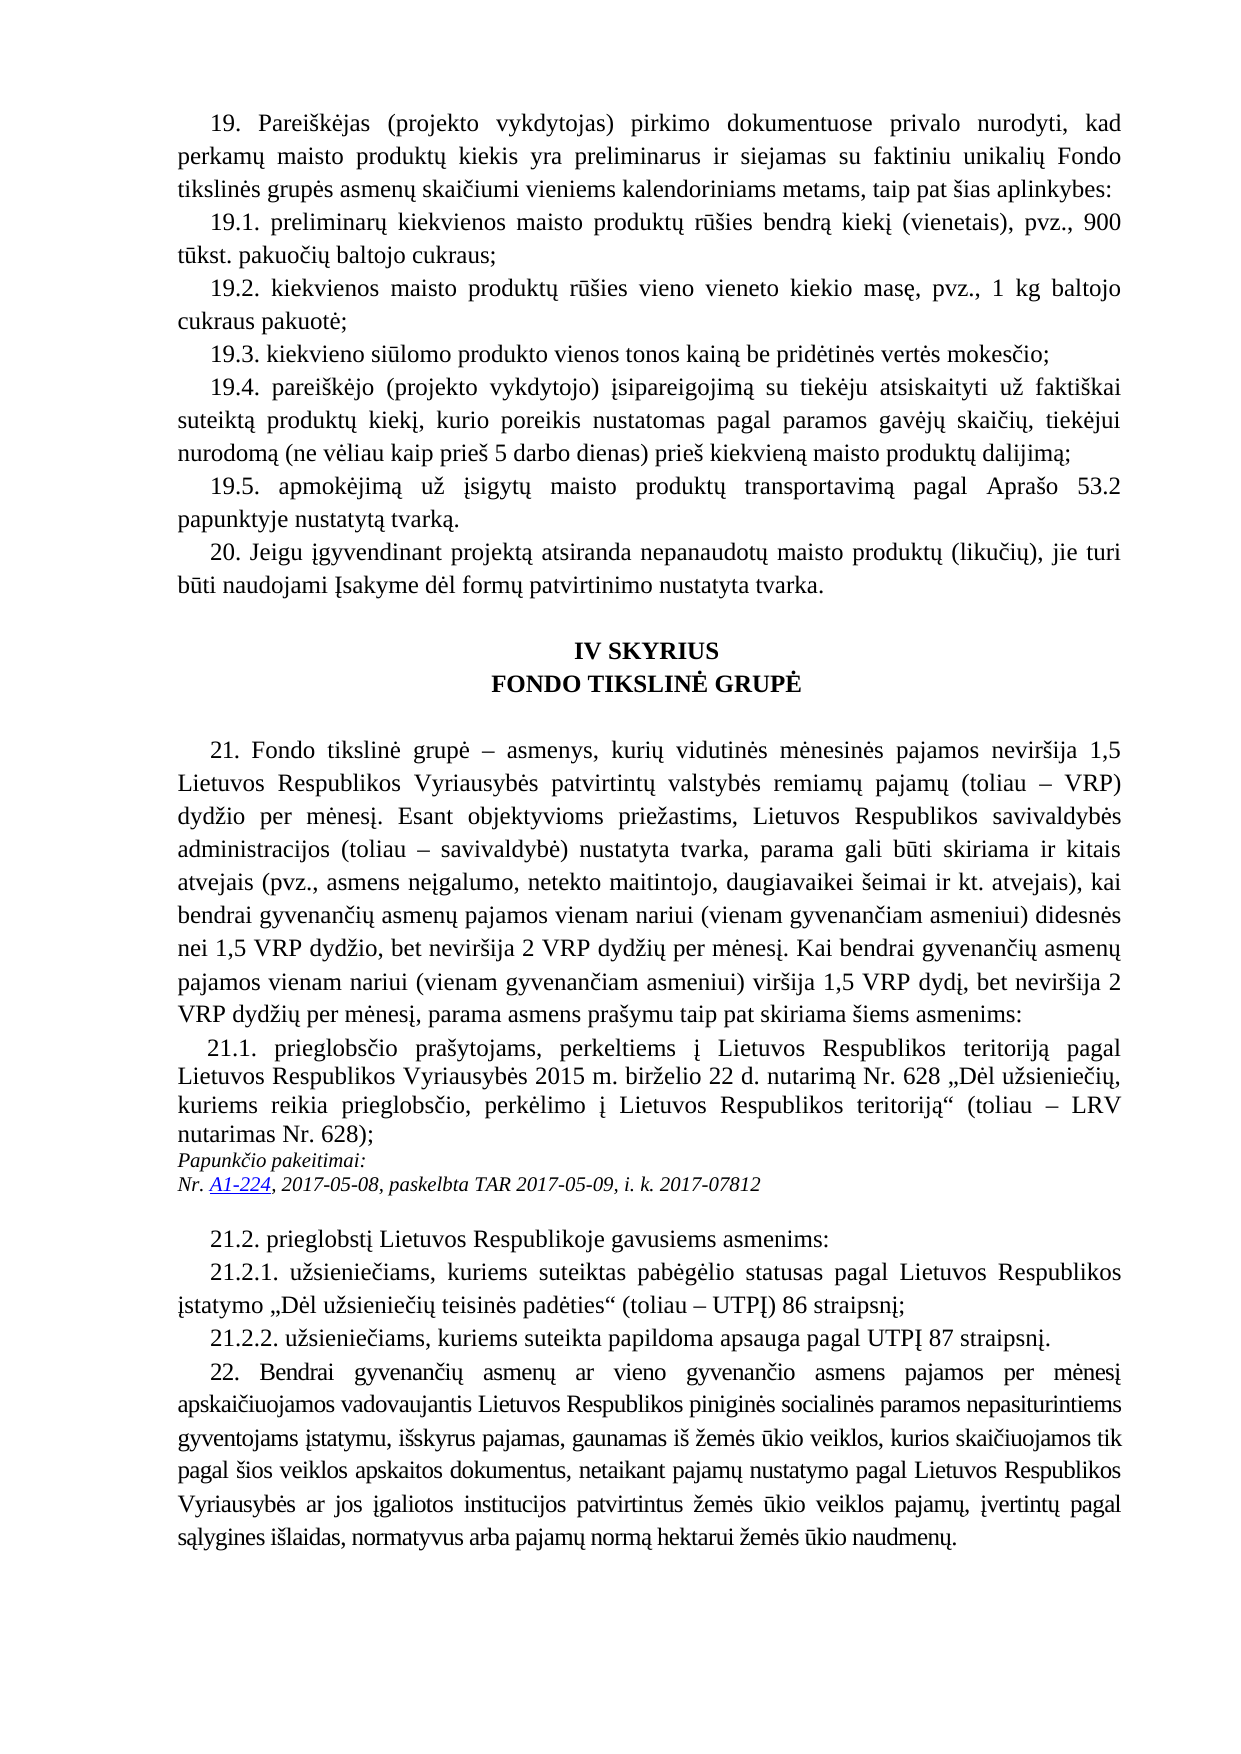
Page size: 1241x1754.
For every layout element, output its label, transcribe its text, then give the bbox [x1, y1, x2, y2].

text iv skyrius [177, 636, 1122, 665]
text 21.2.1. užsieniečiams, kuriems suteiktas pabėgėlio statusas pagal Lietuvos Respublikos įstatymo „Dėl užsieniečių teisinės padėties“ (toliau – UTPĮ) 86 straipsnį; [177, 1257, 1122, 1319]
text 21. Fondo tikslinė grupė – asmenys, kurių vidutinės mėnesinės pajamos neviršija 1,5 Lietuvos Respublikos Vyriausybės patvirtintų valstybės remiamų pajamų (toliau – VRP) dydžio per mėnesį. Esant objektyvioms priežastims, Lietuvos Respublikos savivaldybės administracijos (toliau – savivaldybė) nustatyta tvarka, parama gali būti skiriama ir kitais atvejais (pvz., asmens neįgalumo, netekto maitintojo, daugiavaikei šeimai ir kt. atvejais), kai bendrai gyvenančių asmenų pajamos vienam nariui (vienam gyvenančiam asmeniui) didesnės nei 1,5 VRP dydžio, bet neviršija 2 VRP dydžių per mėnesį. Kai bendrai gyvenančių asmenų pajamos vienam nariui (vienam gyvenančiam asmeniui) viršija 1,5 VRP dydį, bet neviršija 2 VRP dydžių per mėnesį, parama asmens prašymu taip pat skiriama šiems asmenims: [177, 735, 1122, 1028]
text 21.1. prieglobsčio prašytojams, perkeltiems į Lietuvos Respublikos teritoriją pagal Lietuvos Respublikos Vyriausybės 2015 m. birželio 22 d. nutarimą Nr. 628 „Dėl užsieniečių, kuriems reikia prieglobsčio, perkėlimo į Lietuvos Respublikos teritoriją“ (toliau – LRV nutarimas Nr. 628); [177, 1033, 1122, 1148]
text 19. Pareiškėjas (projekto vykdytojas) pirkimo dokumentuose privalo nurodyti, kad perkamų maisto produktų kiekis yra preliminarus ir siejamas su faktiniu unikalių Fondo tikslinės grupės asmenų skaičiumi vieniems kalendoriniams metams, taip pat šias aplinkybes: [177, 108, 1122, 203]
text Papunkčio pakeitimai: [177, 1148, 1122, 1172]
text 19.3. kiekvieno siūlomo produkto vienos tonos kainą be pridėtinės vertės mokesčio; [177, 339, 1122, 368]
text 21.2.2. užsieniečiams, kuriems suteikta papildoma apsauga pagal UTPĮ 87 straipsnį. [177, 1323, 1122, 1352]
text 22. Bendrai gyvenančių asmenų ar vieno gyvenančio asmens pajamos per mėnesį apskaičiuojamos vadovaujantis Lietuvos Respublikos piniginės socialinės paramos nepasiturintiems gyventojams įstatymu, išskyrus pajamas, gaunamas iš žemės ūkio veiklos, kurios skaičiuojamos tik pagal šios veiklos apskaitos dokumentus, netaikant pajamų nustatymo pagal Lietuvos Respublikos Vyriausybės ar jos įgaliotos institucijos patvirtintus žemės ūkio veiklos pajamų, įvertintų pagal sąlygines išlaidas, normatyvus arba pajamų normą hektarui žemės ūkio naudmenų. [177, 1357, 1122, 1550]
text Nr. A1-224, 2017-05-08, paskelbta TAR 2017-05-09, i. k. 2017-07812 [177, 1172, 1122, 1196]
text FONDO TIKSLINĖ GRUPĖ [177, 669, 1122, 698]
text 20. Jeigu įgyvendinant projektą atsiranda nepanaudotų maisto produktų (likučių), jie turi būti naudojami Įsakyme dėl formų patvirtinimo nustatyta tvarka. [177, 537, 1122, 599]
text 19.5. apmokėjimą už įsigytų maisto produktų transportavimą pagal Aprašo 53.2 papunktyje nustatytą tvarką. [177, 471, 1122, 533]
text 21.2. prieglobstį Lietuvos Respublikoje gavusiems asmenims: [177, 1224, 1122, 1253]
text 19.2. kiekvienos maisto produktų rūšies vieno vieneto kiekio masę, pvz., 1 kg baltojo cukraus pakuotė; [177, 273, 1122, 335]
text 19.4. pareiškėjo (projekto vykdytojo) įsipareigojimą su tiekėju atsiskaityti už faktiškai suteiktą produktų kiekį, kurio poreikis nustatomas pagal paramos gavėjų skaičių, tiekėjui nurodomą (ne vėliau kaip prieš 5 darbo dienas) prieš kiekvieną maisto produktų dalijimą; [177, 372, 1122, 467]
text 19.1. preliminarų kiekvienos maisto produktų rūšies bendrą kiekį (vienetais), pvz., 900 tūkst. pakuočių baltojo cukraus; [177, 207, 1122, 269]
